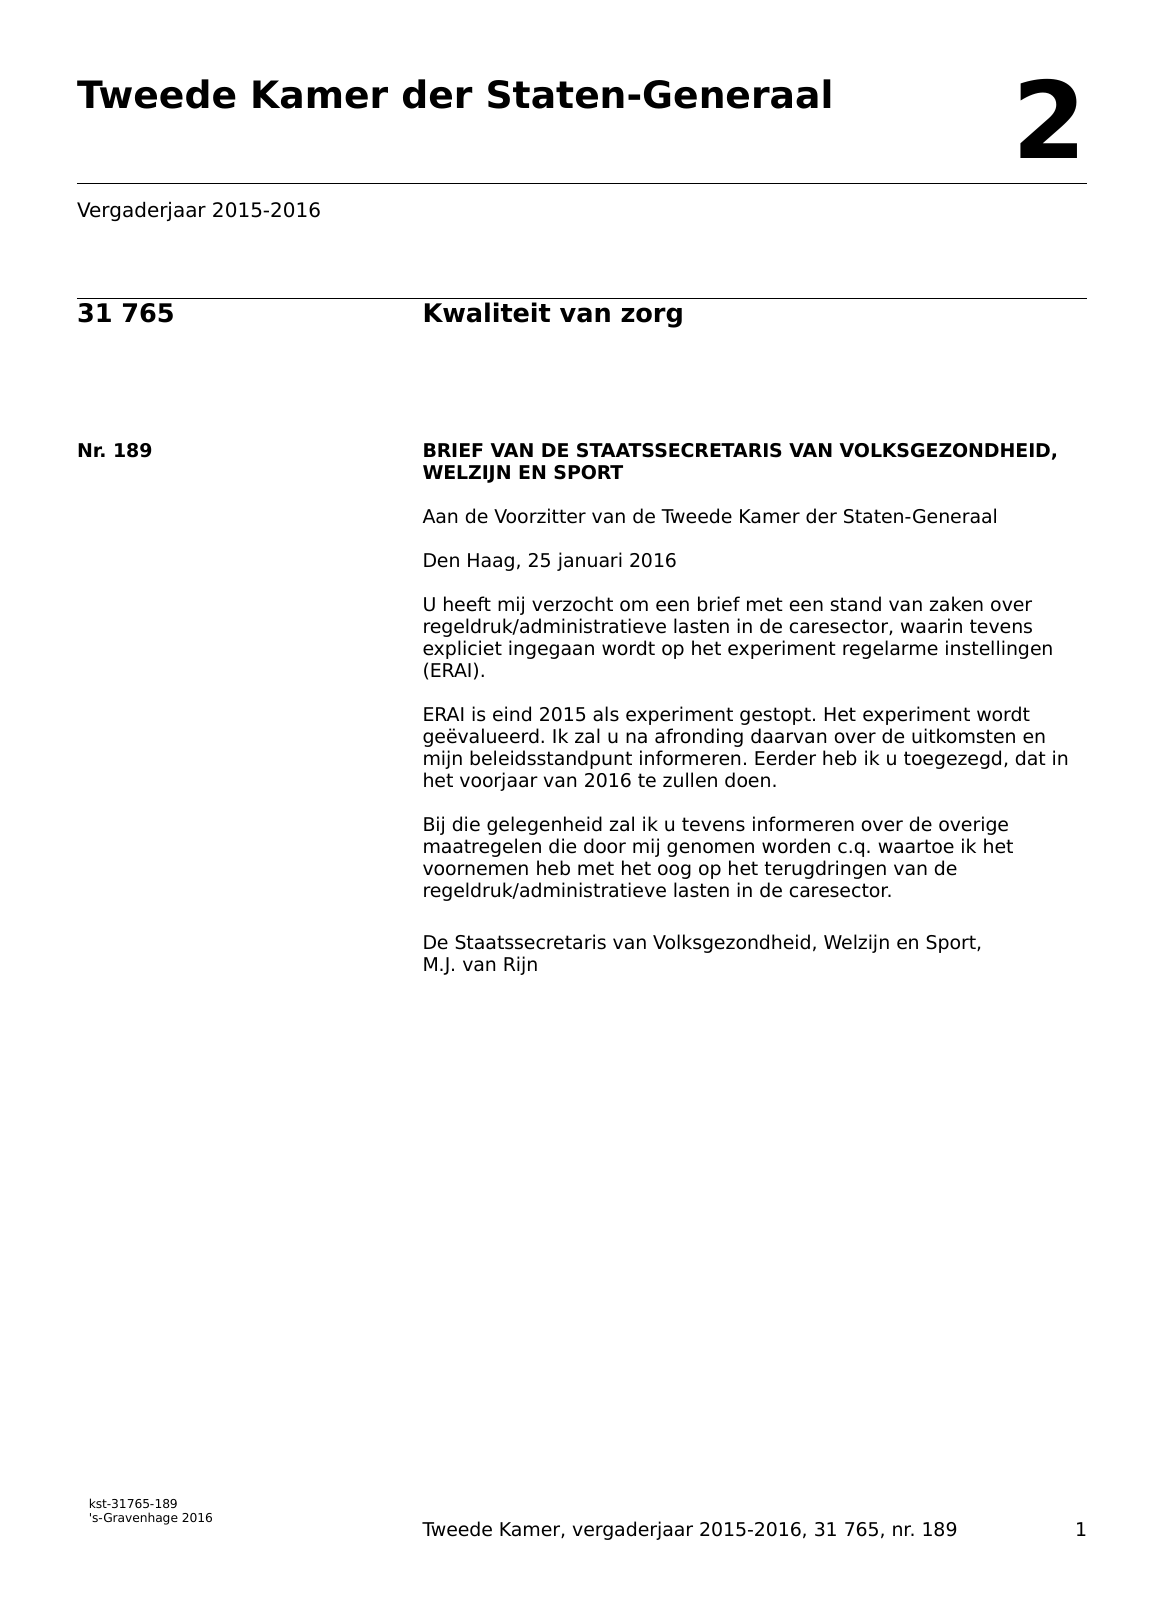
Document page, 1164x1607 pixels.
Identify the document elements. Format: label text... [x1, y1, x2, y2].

text 's-Gravenhage 2016 [88, 1511, 323, 1525]
text De Staatssecretaris van Volksgezondheid, Welzijn en Sport, M.J. van Rijn [422, 932, 1087, 976]
table_header Tweede Kamer der Staten-Generaal [77, 59, 886, 183]
text kst-31765-189 [88, 1497, 323, 1511]
text Aan de Voorzitter van de Tweede Kamer der Staten-Generaal [422, 506, 1087, 528]
subtitle Nr. 189 BRIEF VAN DE STAATSSECRETARIS VAN VOLKSGEZONDHEID, WELZIJN EN SPORT [77, 440, 1087, 484]
table_header 2 [886, 59, 1087, 183]
table_cell Vergaderjaar 2015-2016 [77, 184, 1087, 298]
text Bij die gelegenheid zal ik u tevens informeren over de overige maatregelen die door mij genomen worden c.q. waartoe ik het voornemen heb met het oog op het terugdringen van de regeldruk/administratieve lasten in de caresector. [422, 814, 1087, 902]
text Den Haag, 25 januari 2016 [422, 550, 1087, 572]
subtitle 31 765 Kwaliteit van zorg [77, 299, 1087, 329]
text U heeft mij verzocht om een brief met een stand van zaken over regeldruk/administratieve lasten in de caresector, waarin tevens expliciet ingegaan wordt op het experiment regelarme instellingen (ERAI). [422, 594, 1087, 682]
text ERAI is eind 2015 als experiment gestopt. Het experiment wordt geëvalueerd. Ik zal u na afronding daarvan over de uitkomsten en mijn beleidsstandpunt informeren. Eerder heb ik u toegezegd, dat in het voorjaar van 2016 te zullen doen. [422, 704, 1087, 792]
